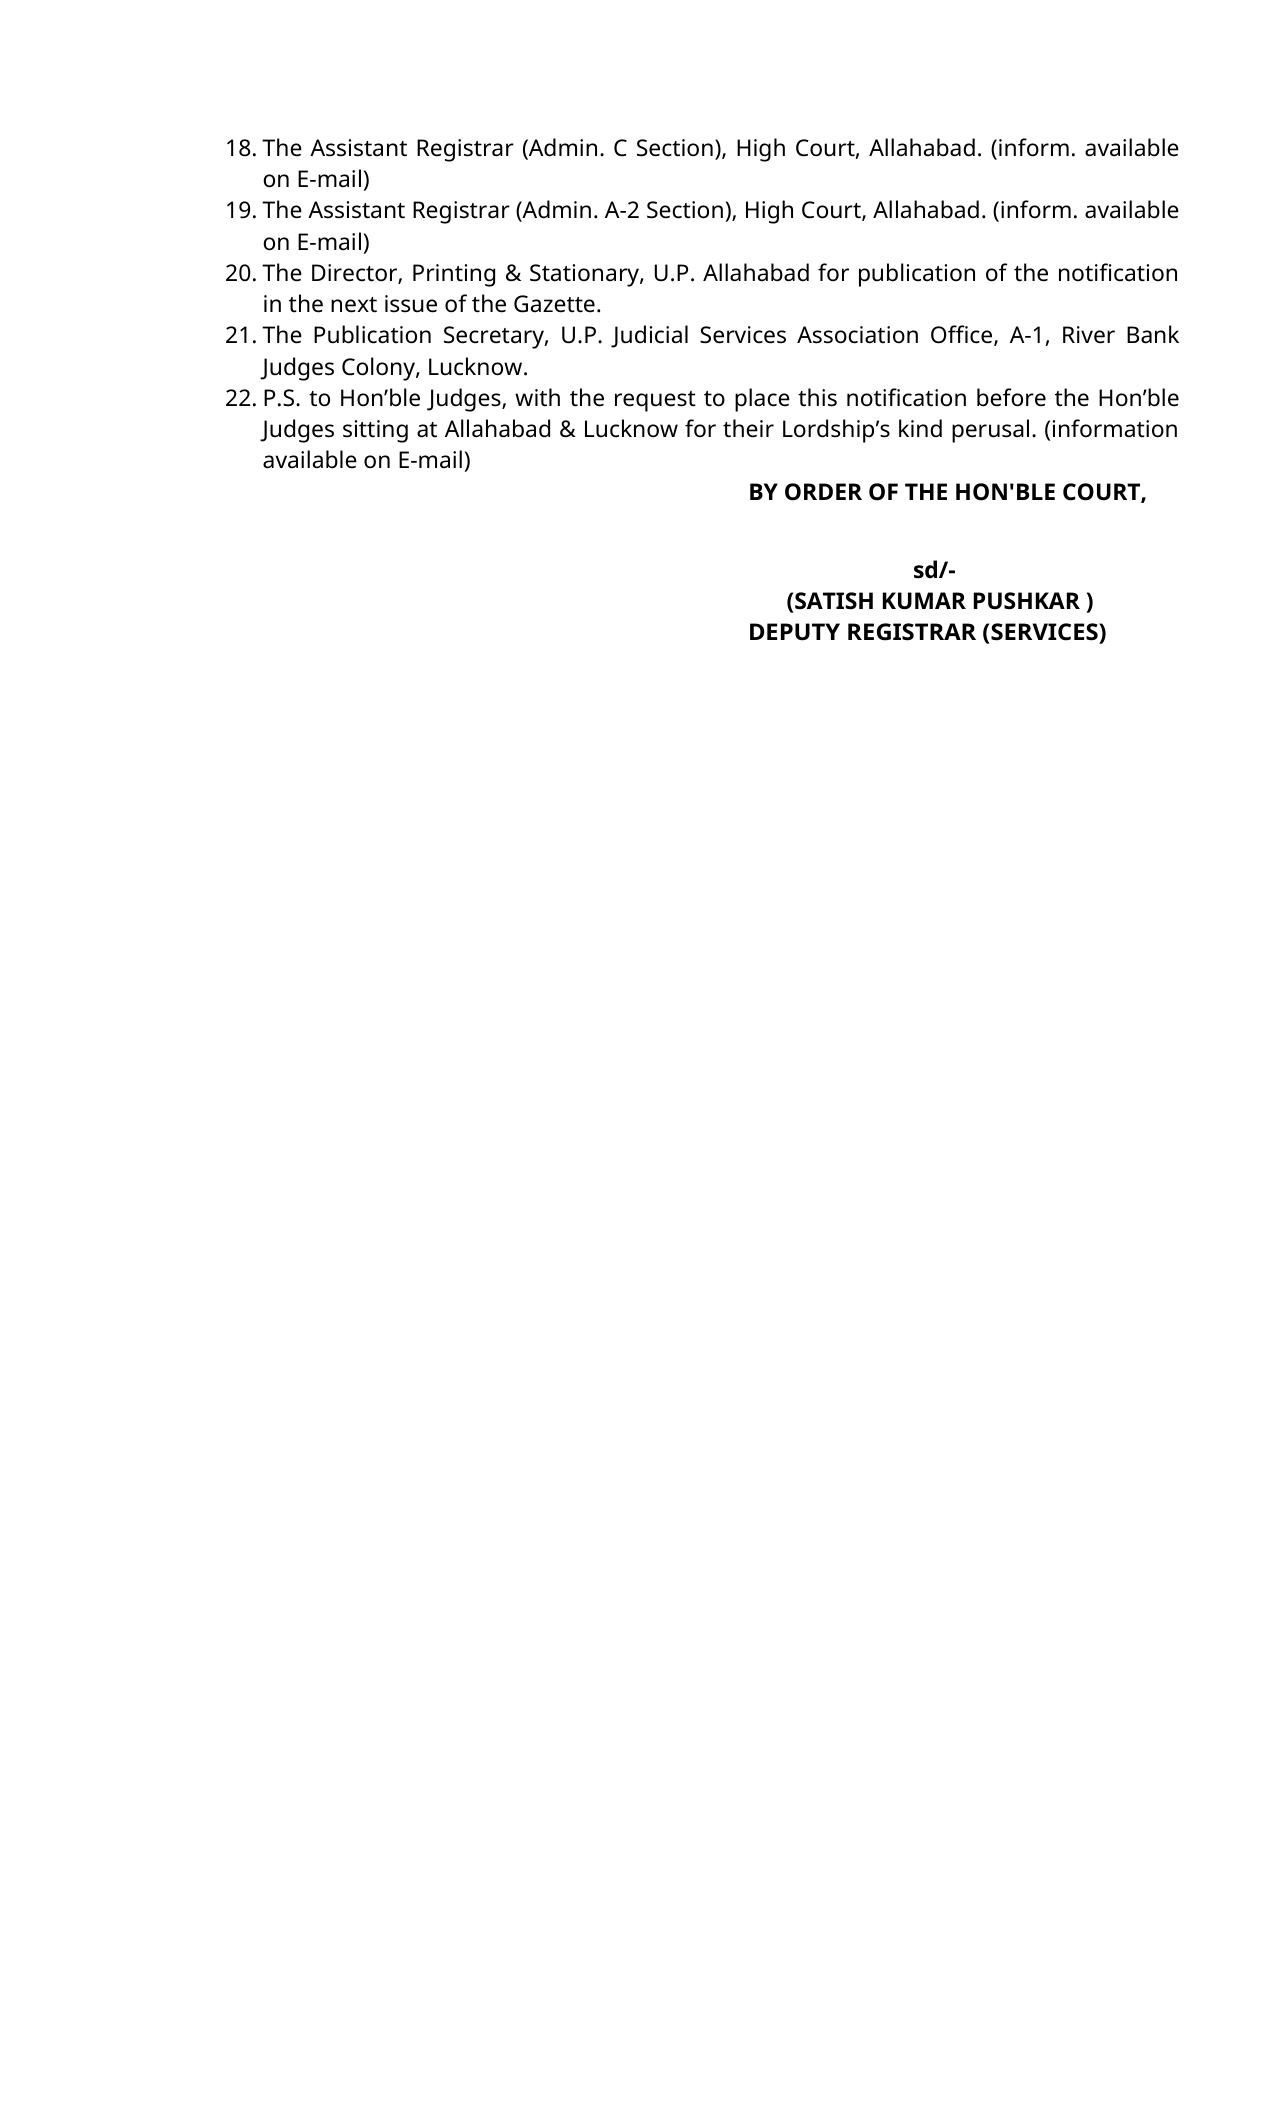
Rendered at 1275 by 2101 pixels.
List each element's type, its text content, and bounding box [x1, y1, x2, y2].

list P.S. to Hon’ble Judges, with the request to place this notification before the Hon’ble Judges sitting at Allahabad & Lucknow for their Lordship’s kind perusal. (information available on E-mail) [225, 382, 1181, 476]
text DEPUTY REGISTRAR (SERVICES) [187, 616, 1181, 648]
text (SATISH KUMAR PUSHKAR ) [187, 585, 1181, 616]
list The Director, Printing & Stationary, U.P. Allahabad for publication of the notification in the next issue of the Gazette. [225, 257, 1181, 319]
text BY ORDER OF THE HON'BLE COURT, [187, 476, 1181, 507]
list The Assistant Registrar (Admin. A-2 Section), High Court, Allahabad. (inform. available on E-mail) [225, 194, 1181, 257]
list The Assistant Registrar (Admin. C Section), High Court, Allahabad. (inform. available on E-mail) [225, 132, 1181, 194]
text sd/- [187, 554, 1181, 585]
list The Publication Secretary, U.P. Judicial Services Association Office, A-1, River Bank Judges Colony, Lucknow. [225, 319, 1181, 382]
